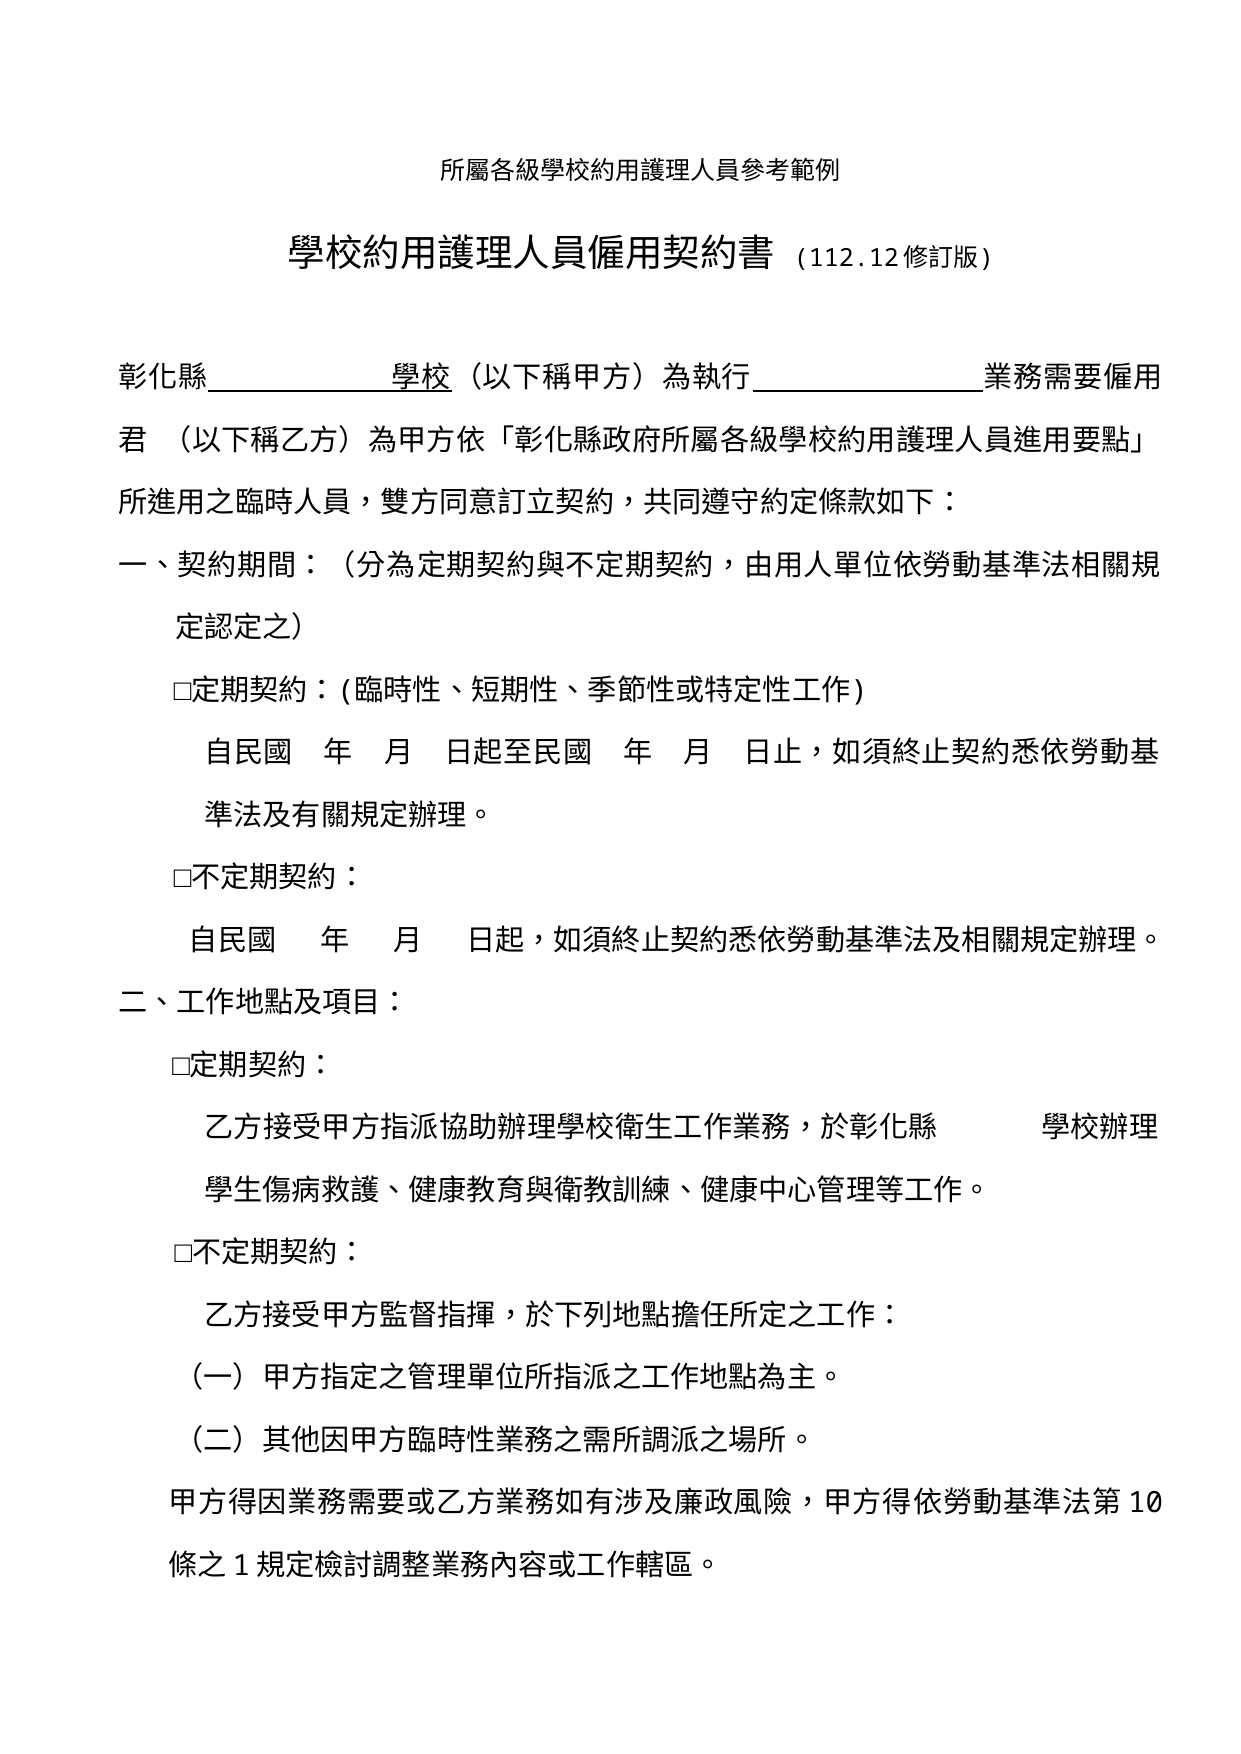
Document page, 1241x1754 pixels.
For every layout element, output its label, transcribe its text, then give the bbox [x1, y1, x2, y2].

text 甲方得因業務需要或乙方業務如有涉及廉政風險，甲方得依勞動基準法第10條之1規定檢討調整業務內容或工作轄區。 [168, 1458, 1163, 1583]
text 自民國 年 月 日起至民國 年 月 日止，如須終止契約悉依勞動基準法及有關規定辦理。 [204, 708, 1163, 833]
text （二）其他因甲方臨時性業務之需所調派之場所。 [174, 1396, 1163, 1458]
text □不定期契約： [118, 833, 1163, 896]
text 二、工作地點及項目： [118, 958, 1163, 1021]
text （一）甲方指定之管理單位所指派之工作地點為主。 [174, 1333, 1163, 1396]
text 所屬各級學校約用護理人員參考範例 [118, 127, 1163, 189]
text 乙方接受甲方指派協助辦理學校衛生工作業務，於彰化縣 學校辦理學生傷病救護、健康教育與衛教訓練、健康中心管理等工作。 [204, 1083, 1163, 1208]
text □定期契約：(臨時性、短期性、季節性或特定性工作) [118, 646, 1163, 708]
text 自民國 年 月 日起，如須終止契約悉依勞動基準法及相關規定辦理。 [118, 896, 1210, 958]
text □不定期契約： [174, 1208, 1163, 1271]
text 學校約用護理人員僱用契約書 (112.12修訂版) [118, 208, 1163, 271]
text □定期契約： [118, 1021, 1163, 1083]
text 一、契約期間：（分為定期契約與不定期契約，由用人單位依勞動基準法相關規定認定之） [118, 521, 1163, 646]
text 彰化縣 學校（以下稱甲方）為執行 業務需要僱用 君 （以下稱乙方）為甲方依「彰化縣政府所屬各級學校約用護理人員進用要點」所進用之臨時人員，雙方同意訂立契約，共同遵守約定條款如下： [118, 333, 1163, 521]
text 乙方接受甲方監督指揮，於下列地點擔任所定之工作： [204, 1271, 1163, 1333]
